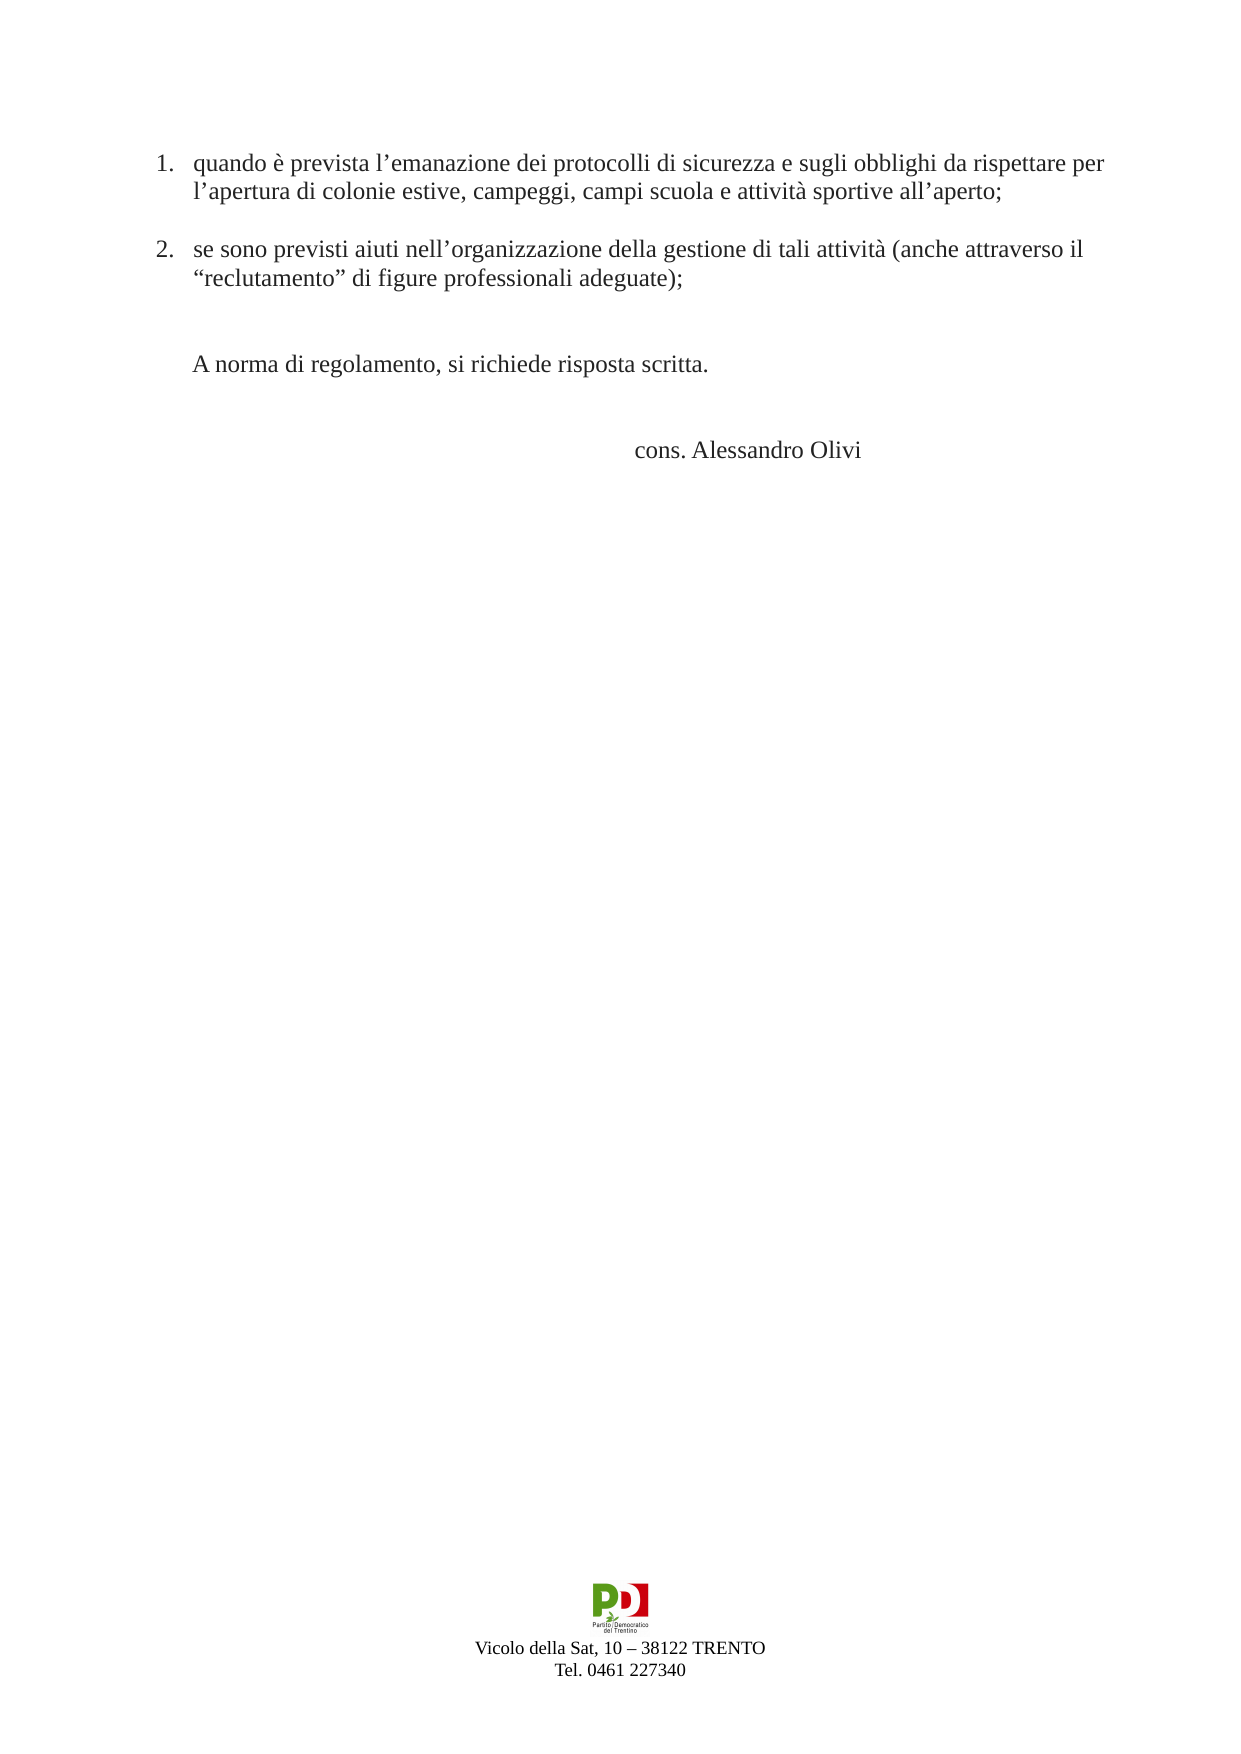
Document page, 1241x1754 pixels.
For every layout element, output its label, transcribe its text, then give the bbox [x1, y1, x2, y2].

text cons. Alessandro Olivi [118, 435, 1122, 464]
picture [590, 1580, 650, 1637]
list quando è prevista l’emanazione dei protocolli di sicurezza e sugli obblighi da rispettare per l’apertura di colonie estive, campeggi, campi scuola e attività sportive all’aperto; [156, 148, 1122, 205]
list se sono previsti aiuti nell’organizzazione della gestione di tali attività (anche attraverso il “reclutamento” di figure professionali adeguate); [156, 234, 1122, 291]
text A norma di regolamento, si richiede risposta scritta. [118, 349, 1122, 378]
